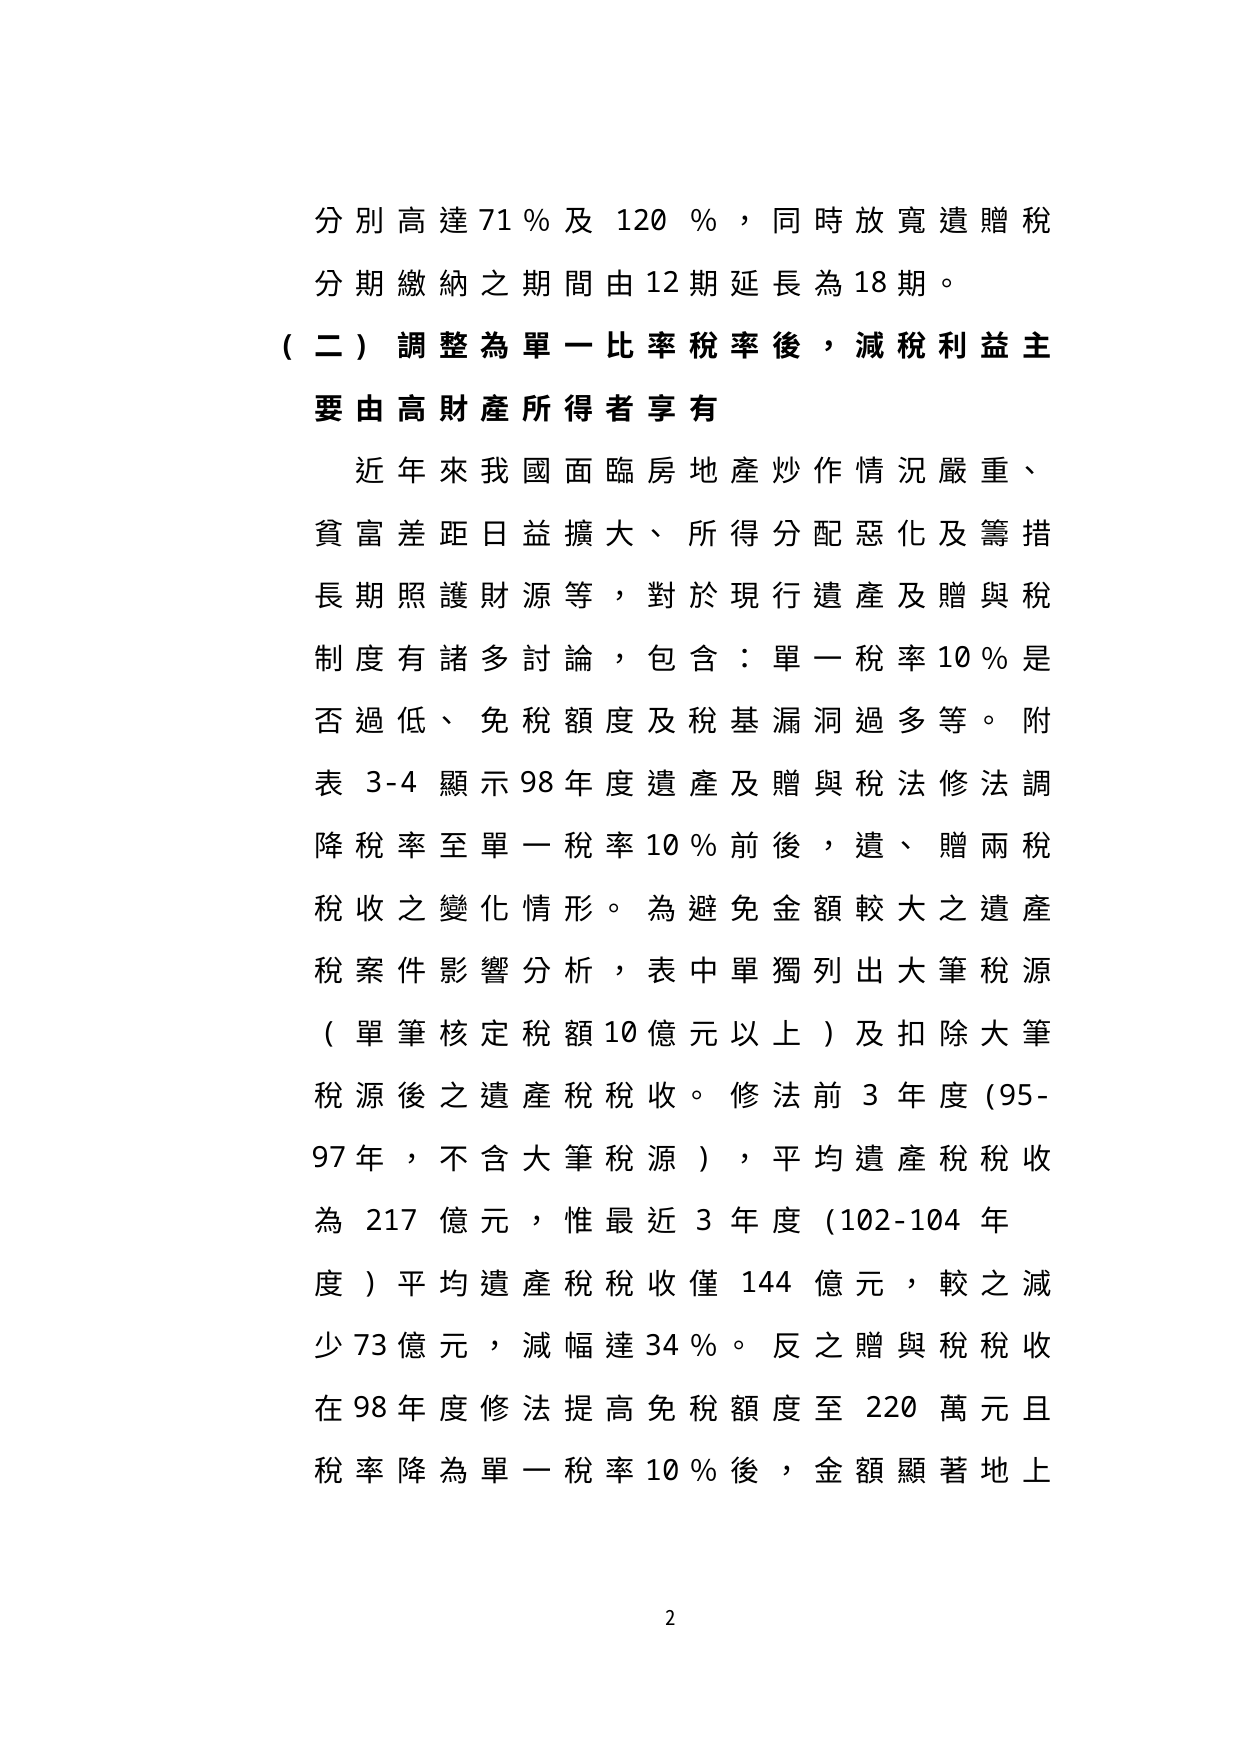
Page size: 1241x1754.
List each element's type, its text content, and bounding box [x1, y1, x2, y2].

text 我國遺產及贈與稅(以下簡稱遺贈稅)制度自62年完成立法施行以來，均維持總遺產與總贈與稅之架構，主要以被繼承人、遺贈人與贈與人為租稅之主體。70年、84年、89年及90年歷次修法，主要涉及農地免稅、信託課稅、擬制遺產相關規定、提高免稅額及簡化課稅級距等事項。97年財政部基於「我國遺產及贈與稅最高級距稅率為50％，易產生規避誘因，納稅義務人為規避稅負，未必能將資產作最適配置，不利資本累積，無法兼顧效率」，爰為提升資本運用效率及納稅依從度，落實租稅公平，提出遺贈稅之修法。主要修正內容為稅率結構由原先累進稅率最高50％，調整為單一稅率10％，並大幅提高遺產稅及贈與稅之免稅額，分別由700萬元及100萬元提高至1,200萬元及220萬元，調幅分別高達71％及120％，同時放寬遺贈稅分期繳納之期間由12期延長為18期。 [271, 177, 1058, 302]
text (二) 調整為單一比率稅率後，減稅利益主要由高財產所得者享有 [242, 302, 1058, 427]
text 近年來我國面臨房地產炒作情況嚴重、貧富差距日益擴大、所得分配惡化及籌措長期照護財源等，對於現行遺產及贈與稅制度有諸多討論，包含：單一稅率10％是否過低、免稅額度及稅基漏洞過多等。附表3-4顯示98年度遺產及贈與稅法修法調降稅率至單一稅率10％前後，遺、贈兩稅稅收之變化情形。為避免金額較大之遺產稅案件影響分析，表中單獨列出大筆稅源(單筆核定稅額10億元以上)及扣除大筆稅源後之遺產稅稅收。修法前3年度(95-97年，不含大筆稅源)，平均遺產稅稅收為217億元，惟最近3年度(102-104年度)平均遺產稅稅收僅144億元，較之減少73億元，減幅達34％。反之贈與稅稅收在98年度修法提高免稅額度至220萬元且稅率降為單一稅率10％後，金額顯著地上 [271, 427, 1058, 1490]
